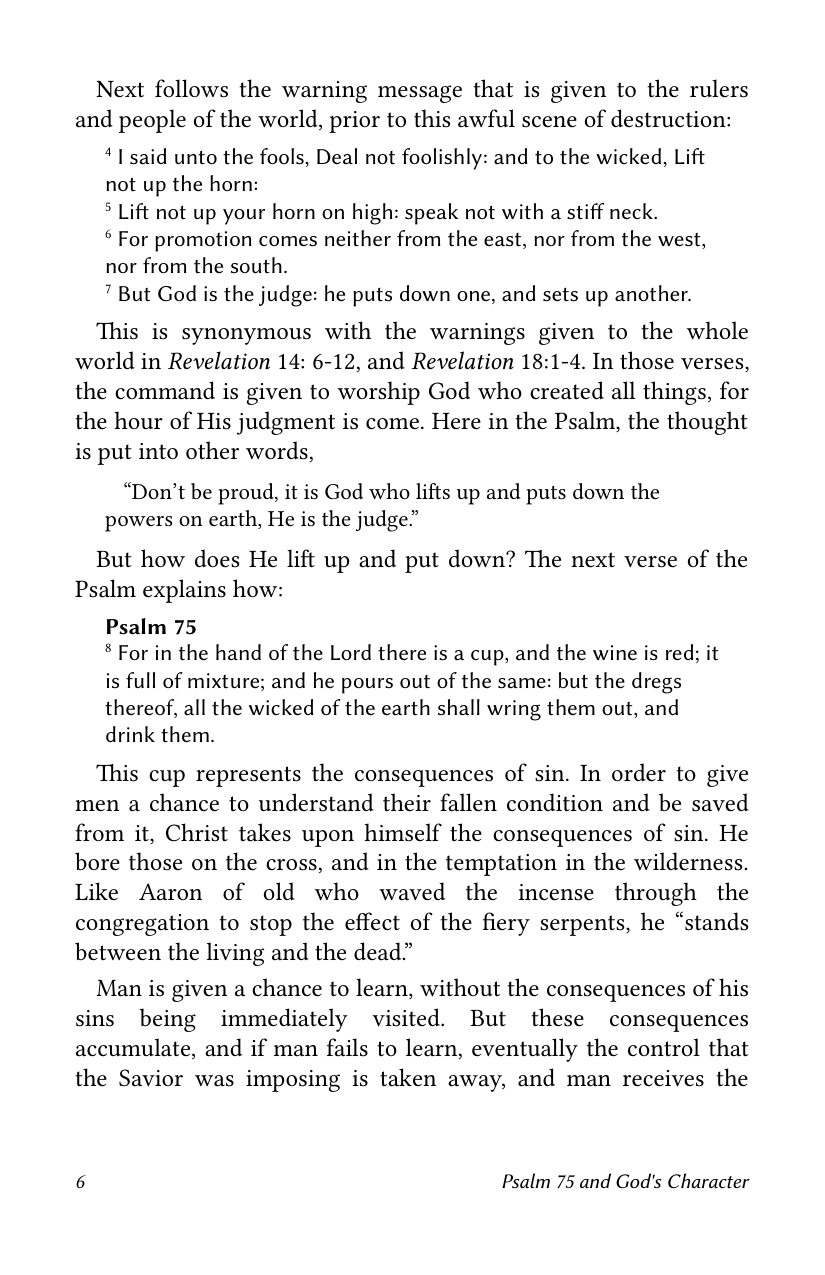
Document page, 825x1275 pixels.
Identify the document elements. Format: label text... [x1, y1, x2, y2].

text This is synonymous with the warnings given to the whole world in Revelation 14: 6-12, and Revelation 18:1-4. In those verses, the command is given to worship God who created all things, for the hour of His judgment is come. Here in the Psalm, the thought is put into other words, [75, 317, 750, 465]
text Man is given a chance to learn, without the consequences of his sins being immediately visited. But these consequences accumulate, and if man fails to learn, eventually the control that the Savior was imposing is taken away, and man receives the [75, 974, 750, 1092]
text Psalm 75 [105, 614, 750, 640]
text “Don’t be proud, it is God who lifts up and puts down the powers on earth, He is the judge.” [105, 478, 720, 532]
text 4 I said unto the fools, Deal not foolishly: and to the wicked, Lift not up the horn: 5 Lift not up your horn on high: speak not with a stiff neck. 6 For promotion comes neither from the east, nor from the west, nor from the south. 7 But God is the judge: he puts down one, and sets up another. [105, 144, 720, 307]
text This cup represents the consequences of sin. In order to give men a chance to understand their fallen condition and be saved from it, Christ takes upon himself the consequences of sin. He bore those on the cross, and in the temptation in the wilderness. Like Aaron of old who waved the incense through the congregation to stop the effect of the fiery serpents, he “stands between the living and the dead.” [75, 759, 750, 967]
text But how does He lift up and put down? The next verse of the Psalm explains how: [75, 545, 750, 604]
text 8 For in the hand of the Lord there is a cup, and the wine is red; it is full of mixture; and he pours out of the same: but the dregs thereof, all the wicked of the earth shall wring them out, and drink them. [105, 640, 720, 748]
text Next follows the warning message that is given to the rulers and people of the world, prior to this awful scene of destruction: [75, 75, 750, 133]
